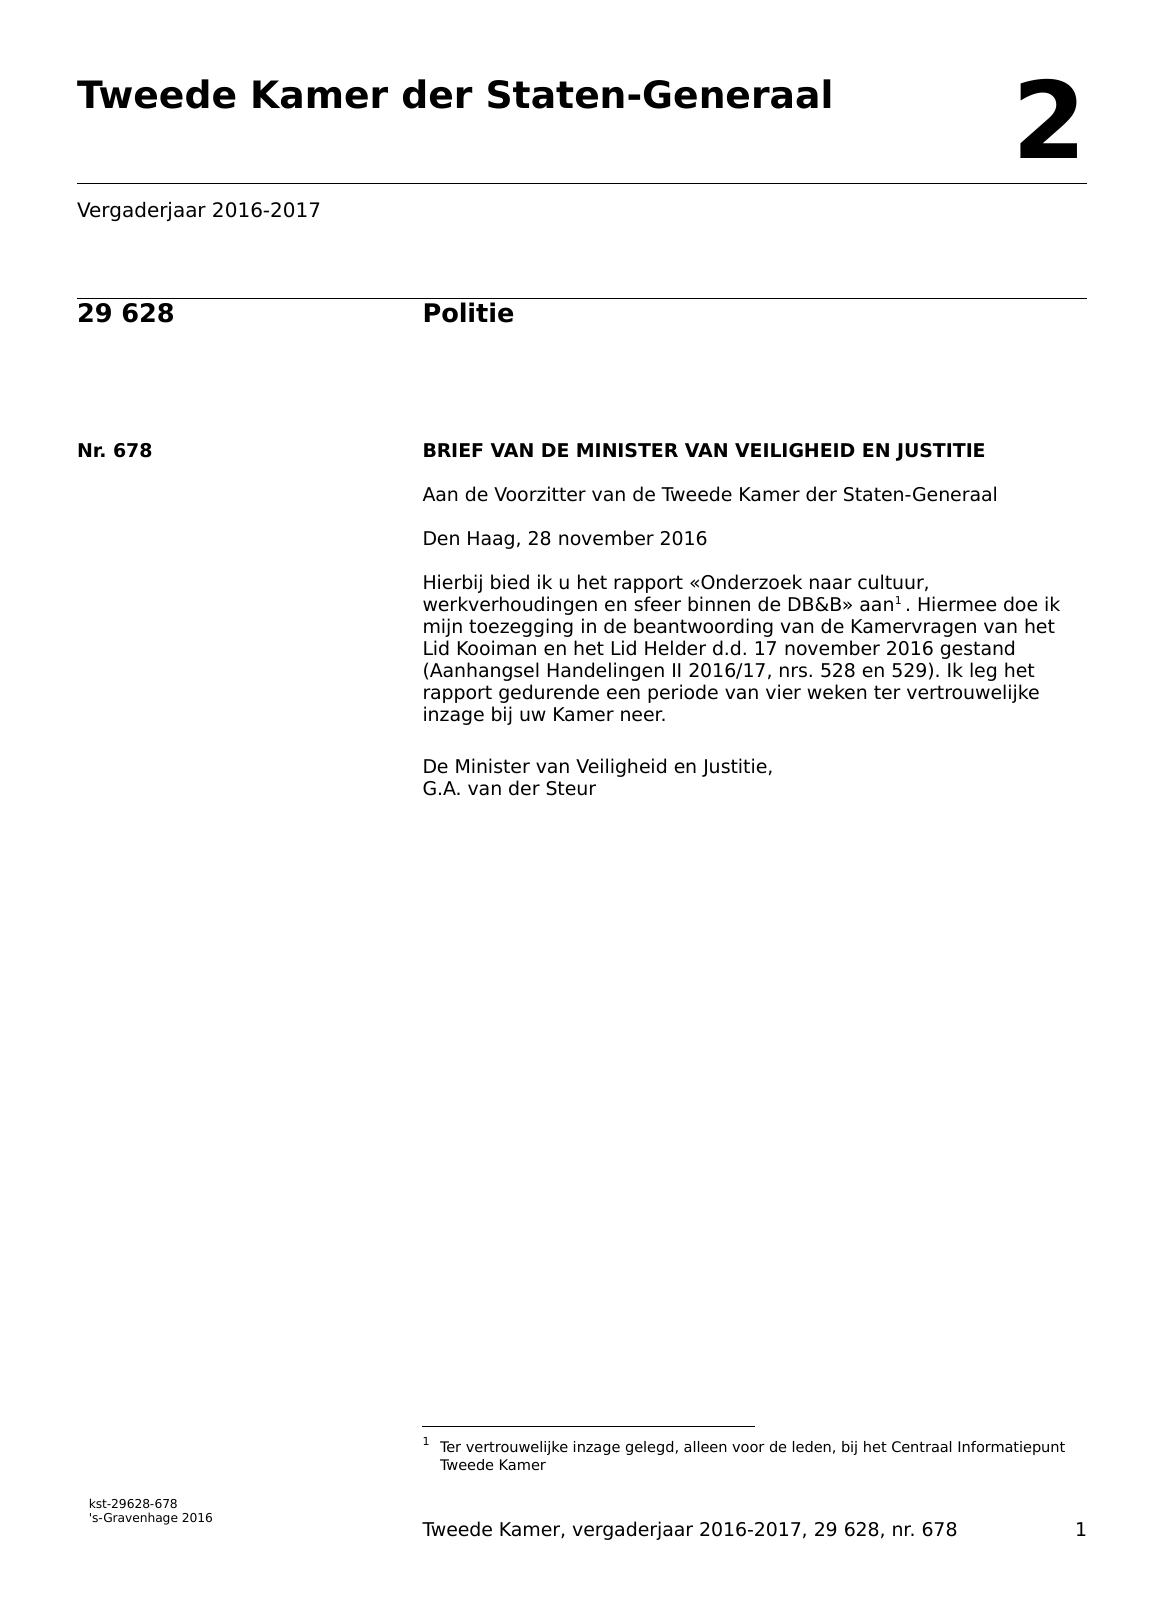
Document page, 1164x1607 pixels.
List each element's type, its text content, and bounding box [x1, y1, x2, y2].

text Hierbij bied ik u het rapport «Onderzoek naar cultuur, werkverhoudingen en sfeer binnen de DB&B» aan. Hiermee doe ik mijn toezegging in de beantwoording van de Kamervragen van het Lid Kooiman en het Lid Helder d.d. 17 november 2016 gestand (Aanhangsel Handelingen II 2016/17, nrs. 528 en 529). Ik leg het rapport gedurende een periode van vier weken ter vertrouwelijke inzage bij uw Kamer neer. [422, 572, 1087, 726]
text kst-29628-678 [88, 1497, 323, 1511]
table_header 2 [886, 59, 1087, 183]
subtitle Nr. 678 BRIEF VAN DE MINISTER VAN VEILIGHEID EN JUSTITIE [77, 440, 1087, 462]
text Den Haag, 28 november 2016 [422, 528, 1087, 550]
text Aan de Voorzitter van de Tweede Kamer der Staten-Generaal [422, 484, 1087, 506]
table_header Tweede Kamer der Staten-Generaal [77, 59, 886, 183]
text 's-Gravenhage 2016 [88, 1511, 323, 1525]
subtitle 29 628 Politie [77, 299, 1087, 329]
table_cell Vergaderjaar 2016-2017 [77, 184, 1087, 298]
text De Minister van Veiligheid en Justitie, G.A. van der Steur [422, 756, 1087, 800]
text Ter vertrouwelijke inzage gelegd, alleen voor de leden, bij het Centraal Informatiepunt Tweede Kamer [422, 1435, 1087, 1474]
